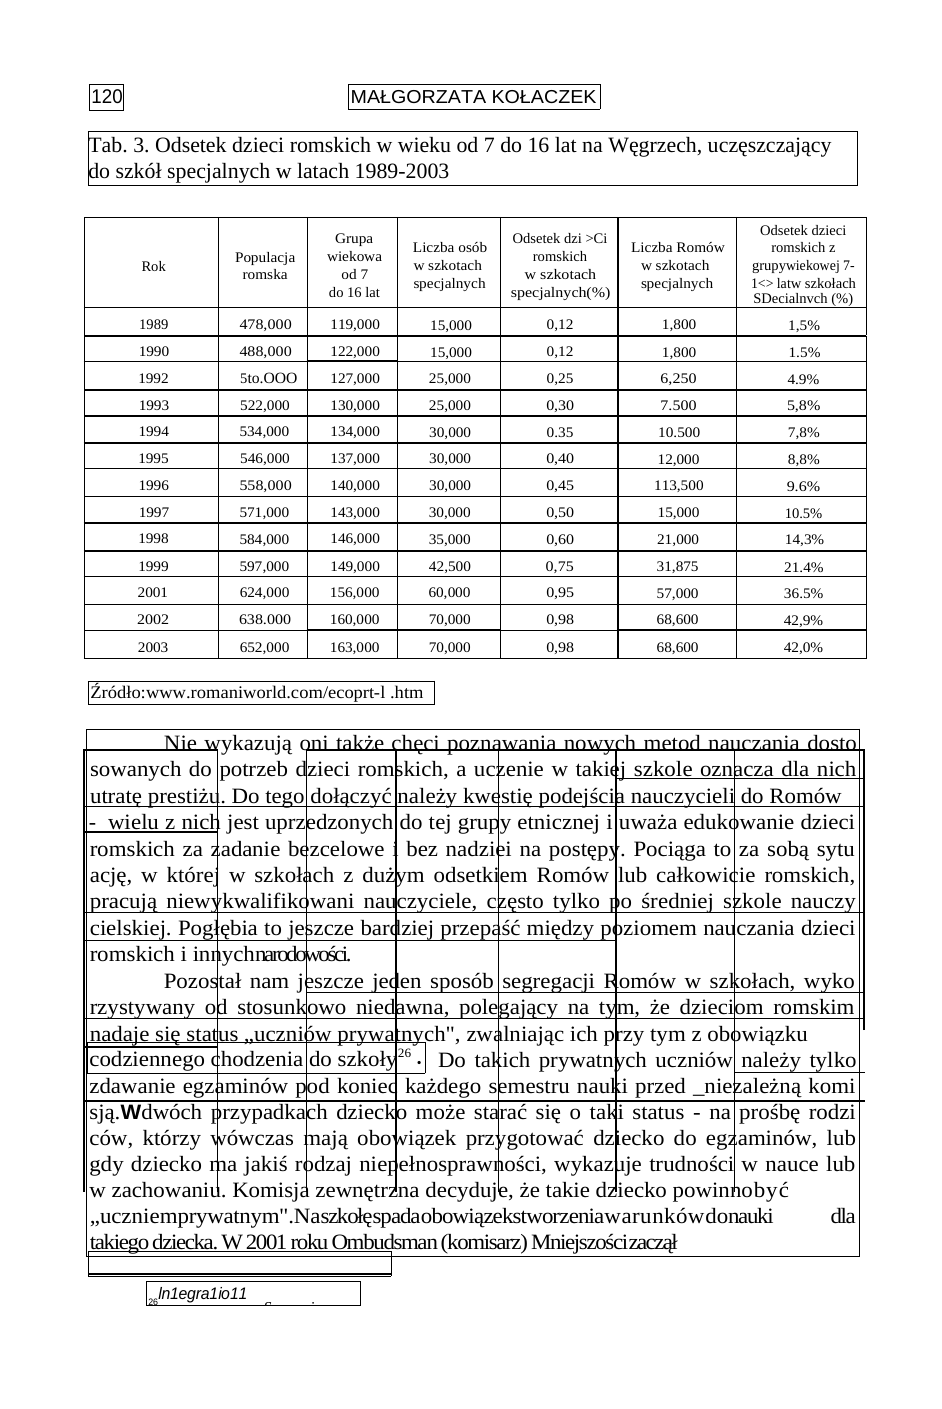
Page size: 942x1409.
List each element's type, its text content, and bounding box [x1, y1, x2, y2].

text 1995 [135, 450, 172, 467]
text 10.5% [784, 504, 866, 521]
text 624,000 [239, 584, 307, 601]
text 146,000 [330, 530, 397, 547]
text 12,000 [657, 451, 736, 467]
text 1,800 [658, 343, 700, 360]
text MAŁGORZATA KOŁACZEK [350, 86, 600, 107]
text Liczba osób w szkotach specjalnych [413, 239, 489, 291]
text 0,45 [511, 477, 609, 494]
list wielu z nich jest uprzedzonych do tej grupy etnicznej i uważa edukowanie dzieci romskich za zadanie bezcelowe i bez nadziei na postępy. Pociąga to za sobą sytu­ ację, w której w szkołach z dużym odsetkiem Romów lub całkowicie romskich, pracują niewykwalifikowani nauczyciele, często tylko po średniej szkole nauczy­ cielskiej. Pogłębia to jeszcze bardziej przepaść między poziomem nauczania dzieci romskich i innychnarodowości. [397, 809, 498, 912]
text 70,000 [428, 611, 499, 628]
text 26ln1egra1io11vs.Segregmion... [148, 1283, 360, 1305]
text 0,98 [511, 611, 609, 628]
text 15,000 [430, 316, 499, 333]
text 1993 [135, 396, 173, 413]
text 21.4% [784, 558, 866, 575]
text 1994 [135, 423, 172, 440]
text 160,000 [329, 611, 397, 628]
text 30,000 [428, 504, 499, 520]
text 30,000 [429, 450, 499, 467]
list wielu z nich jest uprzedzonych do tej grupy etnicznej i uważa edukowanie dzieci romskich za zadanie bezcelowe i bez nadziei na postępy. Pociąga to za sobą sytu­ ację, w której w szkołach z dużym odsetkiem Romów lub całkowicie romskich, pracują niewykwalifikowani nauczyciele, często tylko po średniej szkole nauczy­ cielskiej. Pogłębia to jeszcze bardziej przepaść między poziomem nauczania dzieci romskich i innychnarodowości. [617, 809, 734, 912]
text 2002 [134, 611, 171, 628]
text Populacja romska [235, 248, 297, 283]
text 140,000 [330, 477, 397, 493]
text 0,30 [511, 396, 609, 413]
text 0,12 [511, 316, 608, 333]
text 14,3% [784, 531, 866, 547]
text 1997 [135, 504, 173, 520]
text do 16 lat [327, 284, 382, 300]
text 1999 [135, 557, 172, 574]
text codziennego chodzenia do szkoły26 [89, 1048, 217, 1071]
text 119,000 [330, 316, 397, 333]
text 0.35 [511, 424, 608, 441]
text 584,000 [239, 531, 307, 547]
text Rok [135, 257, 172, 274]
text 558,000 [239, 477, 307, 493]
text 68,600 [656, 611, 736, 628]
text 120 [91, 85, 123, 108]
text 30,000 [429, 423, 499, 440]
text 36.5% [784, 585, 866, 602]
text 57,000 [656, 584, 736, 601]
text 0,25 [511, 370, 608, 387]
text 70,000 [428, 638, 499, 655]
text 0,75 [510, 557, 608, 574]
text 8,8% [751, 451, 856, 467]
text 1998 [135, 530, 172, 547]
text 1992 [135, 369, 172, 386]
text 1.5% [751, 344, 857, 361]
text Odsetek dzieci romskich z grupywiekowej 7-1<> latw szkołach [748, 221, 858, 291]
text codziennego chodzenia do szkoły26 [218, 1046, 306, 1071]
text 478,000 [239, 316, 307, 333]
text 134,000 [330, 423, 397, 440]
text 1996 [135, 477, 172, 493]
text 638.000 [239, 611, 307, 628]
text 42,9% [783, 611, 866, 628]
text 113,500 [654, 477, 736, 494]
text 21,000 [657, 531, 736, 547]
text 5,8% [751, 397, 856, 414]
text 31,875 [656, 558, 736, 574]
text 1990 [135, 343, 173, 360]
text 60,000 [428, 584, 499, 601]
text 15,000 [430, 343, 499, 360]
list wielu z nich jest uprzedzonych do tej grupy etnicznej i uważa edukowanie dzieci romskich za zadanie bezcelowe i bez nadziei na postępy. Pociąga to za sobą sytu­ ację, w której w szkołach z dużym odsetkiem Romów lub całkowicie romskich, pracują niewykwalifikowani nauczyciele, często tylko po średniej szkole nauczy­ cielskiej. Pogłębia to jeszcze bardziej przepaść między poziomem nauczania dzieci romskich i innychnarodowości. [218, 809, 306, 912]
text 10.500 [658, 423, 736, 440]
text 143,000 [330, 504, 397, 520]
text 0,98 [511, 638, 609, 655]
text 597,000 [239, 557, 307, 574]
text 0,40 [511, 450, 609, 467]
text Pozostał nam jeszcze jeden sposób segregacji Romów w szkołach, wyko­ rzystywany od stosunkowo niedawna, polegający na tym, że dzieciom romskim nadaje się status „uczniów prywatnych", zwalniając ich przy tym z obowiązku [218, 968, 306, 1018]
text 15,000 [657, 504, 736, 520]
text w szkotach specjalnych(%) [509, 266, 611, 300]
text 156,000 [329, 584, 397, 601]
list wielu z nich jest uprzedzonych do tej grupy etnicznej i uważa edukowanie dzieci romskich za zadanie bezcelowe i bez nadziei na postępy. Pociąga to za sobą sytu­ ację, w której w szkołach z dużym odsetkiem Romów lub całkowicie romskich, pracują niewykwalifikowani nauczyciele, często tylko po średniej szkole nauczy­ cielskiej. Pogłębia to jeszcze bardziej przepaść między poziomem nauczania dzieci romskich i innychnarodowości. [499, 809, 615, 912]
text 30,000 [429, 477, 499, 494]
text 42,0% [783, 638, 866, 655]
text 42,500 [429, 558, 499, 574]
text 7.500 [658, 397, 698, 414]
text 9.6% [751, 478, 856, 494]
text 522,000 [240, 396, 307, 413]
text Tab. 3. Odsetek dzieci romskich w wieku od 7 do 16 lat na Węgrzech, uczęszczający do szkół specjalnych w latach 1989-2003 [89, 132, 855, 183]
text Pozostał nam jeszcze jeden sposób segregacji Romów w szkołach, wyko­ rzystywany od stosunkowo niedawna, polegający na tym, że dzieciom romskim nadaje się status „uczniów prywatnych", zwalniając ich przy tym z obowiązku [89, 968, 217, 1018]
text Odsetek dzi >Ci romskich [511, 230, 608, 265]
text codziennego chodzenia do szkoły26 [307, 1046, 395, 1071]
text codziennego chodzenia do szkoły26 [397, 1046, 425, 1071]
text 25,000 [429, 396, 499, 413]
text 2001 [134, 584, 171, 601]
text 137,000 [330, 450, 397, 467]
text 149,000 [330, 557, 397, 574]
text Liczba Romów w szkotach specjalnych [631, 239, 727, 291]
text 122,000 [330, 343, 397, 360]
text Źródło:www.romaniworld.com/ecoprt-l .htm [90, 682, 434, 702]
list wielu z nich jest uprzedzonych do tej grupy etnicznej i uważa edukowanie dzieci romskich za zadanie bezcelowe i bez nadziei na postępy. Pociąga to za sobą sytu­ ację, w której w szkołach z dużym odsetkiem Romów lub całkowicie romskich, pracują niewykwalifikowani nauczyciele, często tylko po średniej szkole nauczy­ cielskiej. Pogłębia to jeszcze bardziej przepaść między poziomem nauczania dzieci romskich i innychnarodowości. [88, 833, 217, 912]
text 7,8% [751, 423, 856, 440]
text 534,000 [239, 423, 307, 440]
text 488,000 [239, 343, 307, 360]
text SDecialnvch (%) [751, 292, 855, 306]
text 0,12 [511, 343, 608, 360]
text 163,000 [329, 638, 397, 655]
text 68,600 [656, 638, 736, 655]
text 0,50 [511, 504, 609, 520]
text 0,60 [511, 531, 609, 547]
text Grupa wiekowa od 7 [326, 230, 382, 282]
text „uczniemprywatnym".Naszkołęspadaobowiązekstworzeniawarunkówdonauki dla takiego dziecka. W 2001 roku Ombudsman (komisarz) Mniejszościzaczął [89, 1203, 856, 1254]
text 1989 [135, 316, 172, 333]
text 130,000 [330, 396, 397, 413]
text 4.9% [751, 371, 855, 387]
text 571,000 [239, 504, 307, 520]
text 1,5% [751, 316, 857, 333]
text 2003 [135, 638, 171, 655]
text 127,000 [330, 369, 397, 386]
text 546,000 [240, 450, 307, 467]
text 0,95 [511, 584, 609, 601]
text 5to.OOO [240, 369, 307, 387]
text 652,000 [239, 638, 307, 655]
list wielu z nich jest uprzedzonych do tej grupy etnicznej i uważa edukowanie dzieci romskich za zadanie bezcelowe i bez nadziei na postępy. Pociąga to za sobą sytu­ ację, w której w szkołach z dużym odsetkiem Romów lub całkowicie romskich, pracują niewykwalifikowani nauczyciele, często tylko po średniej szkole nauczy­ cielskiej. Pogłębia to jeszcze bardziej przepaść między poziomem nauczania dzieci romskich i innychnarodowości. [307, 809, 395, 912]
list wielu z nich jest uprzedzonych do tej grupy etnicznej i uważa edukowanie dzieci romskich za zadanie bezcelowe i bez nadziei na postępy. Pociąga to za sobą sytu­ ację, w której w szkołach z dużym odsetkiem Romów lub całkowicie romskich, pracują niewykwalifikowani nauczyciele, często tylko po średniej szkole nauczy­ cielskiej. Pogłębia to jeszcze bardziej przepaść między poziomem nauczania dzieci romskich i innychnarodowości. [735, 809, 857, 912]
list Do takich prywatnych uczniów należy tylko zdawanie egzaminów pod koniec każdego semestru nauki przed _niezależną komi­ sją.Wdwóch przypadkach dziecko może starać się o taki status - na prośbę rodzi­ ców, którzy wówczas mają obowiązek przygotować dziecko do egzaminów, lub gdy dziecko ma jakiś rodzaj niepełnosprawności, wykazuje trudności w nauce lub w zachowaniu. Komisja zewnętrzna decyduje, że takie dziecko powinnobyć [89, 1102, 857, 1202]
text 35,000 [428, 531, 499, 547]
text 6,250 [658, 370, 698, 387]
text Nie wykazują oni także chęci poznawania nowych metod nauczania dosto­ sowanych do potrzeb dzieci romskich, a uczenie w takiej szkole oznacza dla nich utratę prestiżu. Do tego dołączyć należy kwestię podejścia nauczycieli do Romów [90, 730, 858, 806]
text 25,000 [429, 370, 499, 387]
text 1,800 [658, 316, 699, 333]
